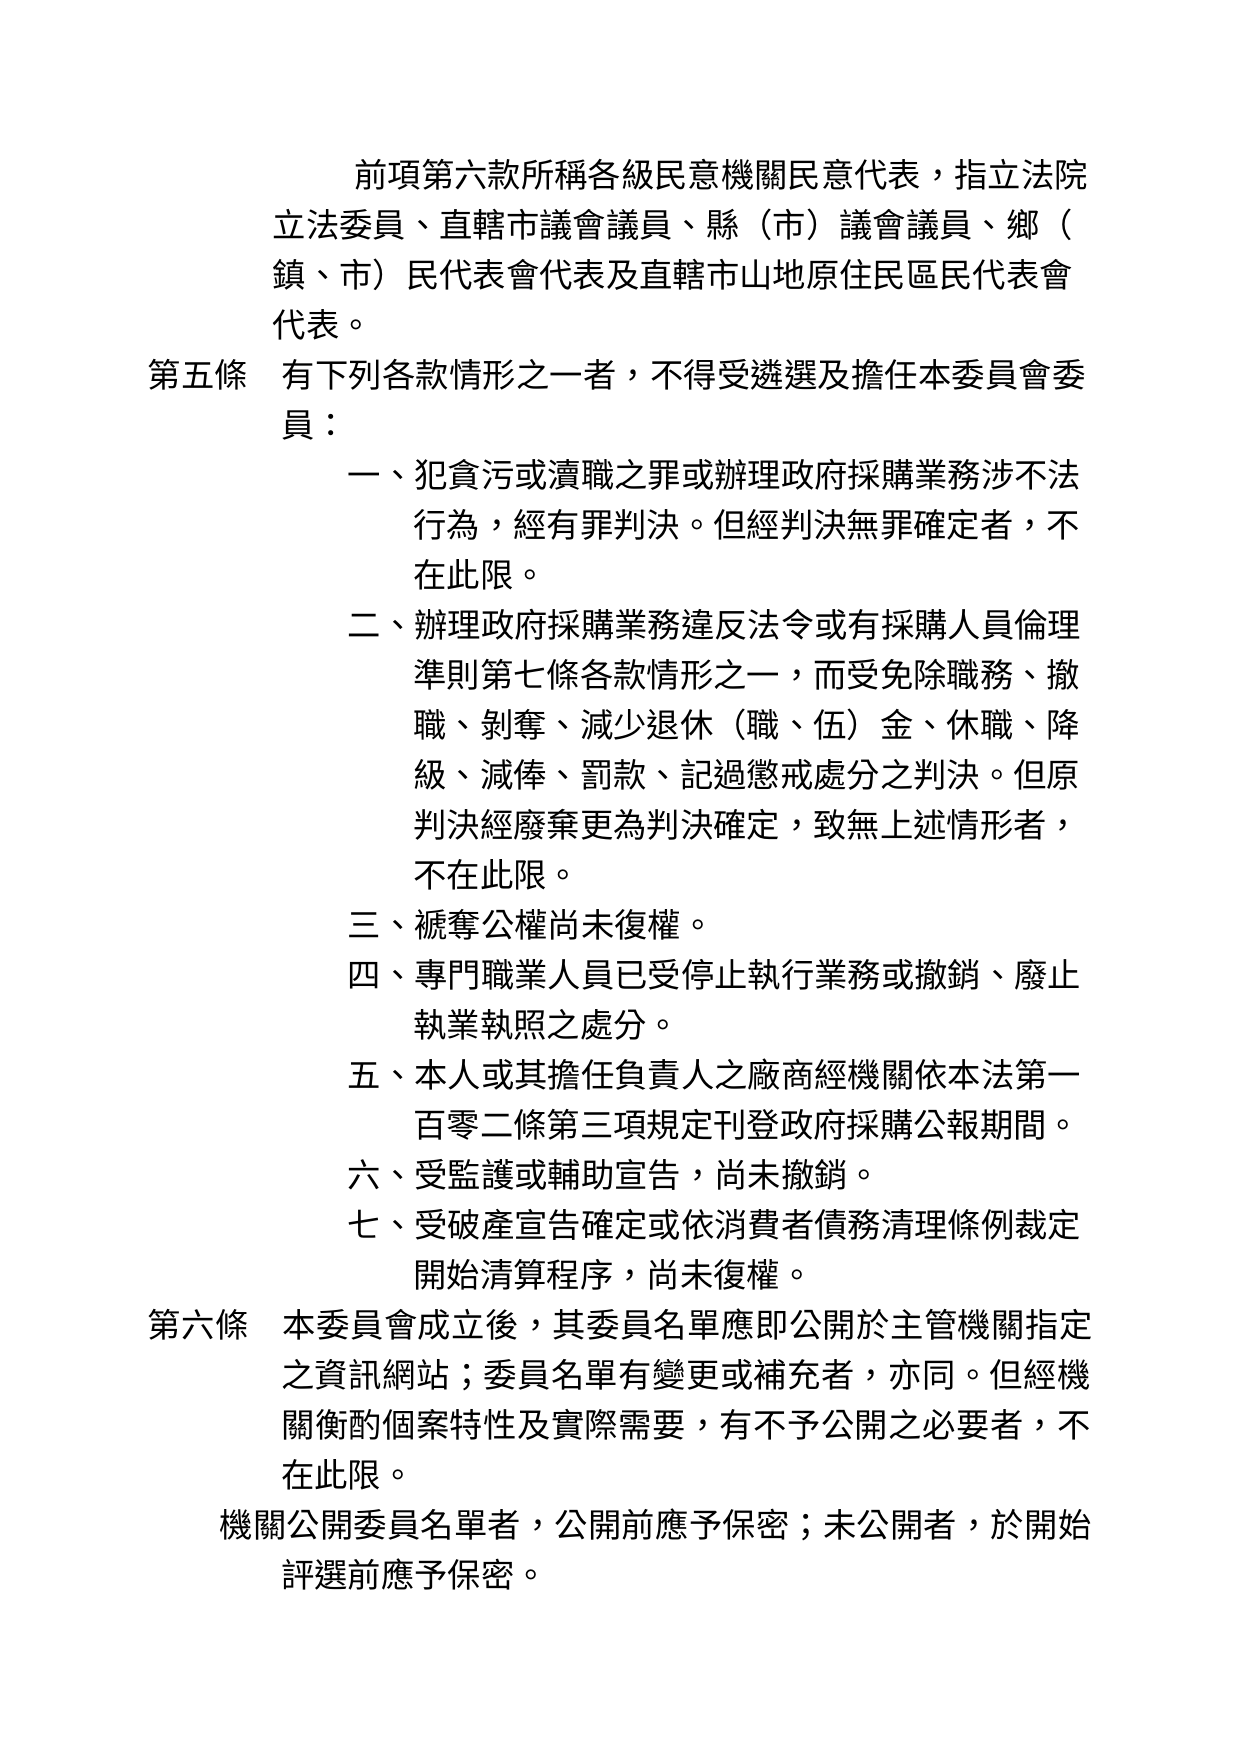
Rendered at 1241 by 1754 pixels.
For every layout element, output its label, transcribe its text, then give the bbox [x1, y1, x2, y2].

text 二、辦理政府採購業務違反法令或有採購人員倫理準則第七條各款情形之一，而受免除職務、撤職、剝奪、減少退休（職、伍）金、休職、降級、減俸、罰款、記過懲戒處分之判決。但原判決經廢棄更為判決確定，致無上述情形者，不在此限。 [348, 598, 1092, 898]
text 六、受監護或輔助宣告，尚未撤銷。 [348, 1148, 1092, 1198]
text 前項第六款所稱各級民意機關民意代表，指立法院立法委員、直轄市議會議員、縣（市）議會議員、鄉（鎮、市）民代表會代表及直轄市山地原住民區民代表會代表。 [273, 148, 1092, 348]
text 機關公開委員名單者，公開前應予保密；未公開者，於開始評選前應予保密。 [148, 1498, 1092, 1598]
text 四、專門職業人員已受停止執行業務或撤銷、廢止執業執照之處分。 [348, 948, 1092, 1048]
text 第六條 本委員會成立後，其委員名單應即公開於主管機關指定之資訊網站；委員名單有變更或補充者，亦同。但經機關衡酌個案特性及實際需要，有不予公開之必要者，不在此限。 [148, 1298, 1092, 1498]
text 第五條 有下列各款情形之一者，不得受遴選及擔任本委員會委員： [148, 348, 1087, 448]
text 五、本人或其擔任負責人之廠商經機關依本法第一百零二條第三項規定刊登政府採購公報期間。 [348, 1048, 1092, 1148]
text 一、犯貪污或瀆職之罪或辦理政府採購業務涉不法行為，經有罪判決。但經判決無罪確定者，不在此限。 [348, 448, 1092, 598]
text 七、受破產宣告確定或依消費者債務清理條例裁定開始清算程序，尚未復權。 [348, 1198, 1092, 1298]
text 三、褫奪公權尚未復權。 [348, 898, 1092, 948]
